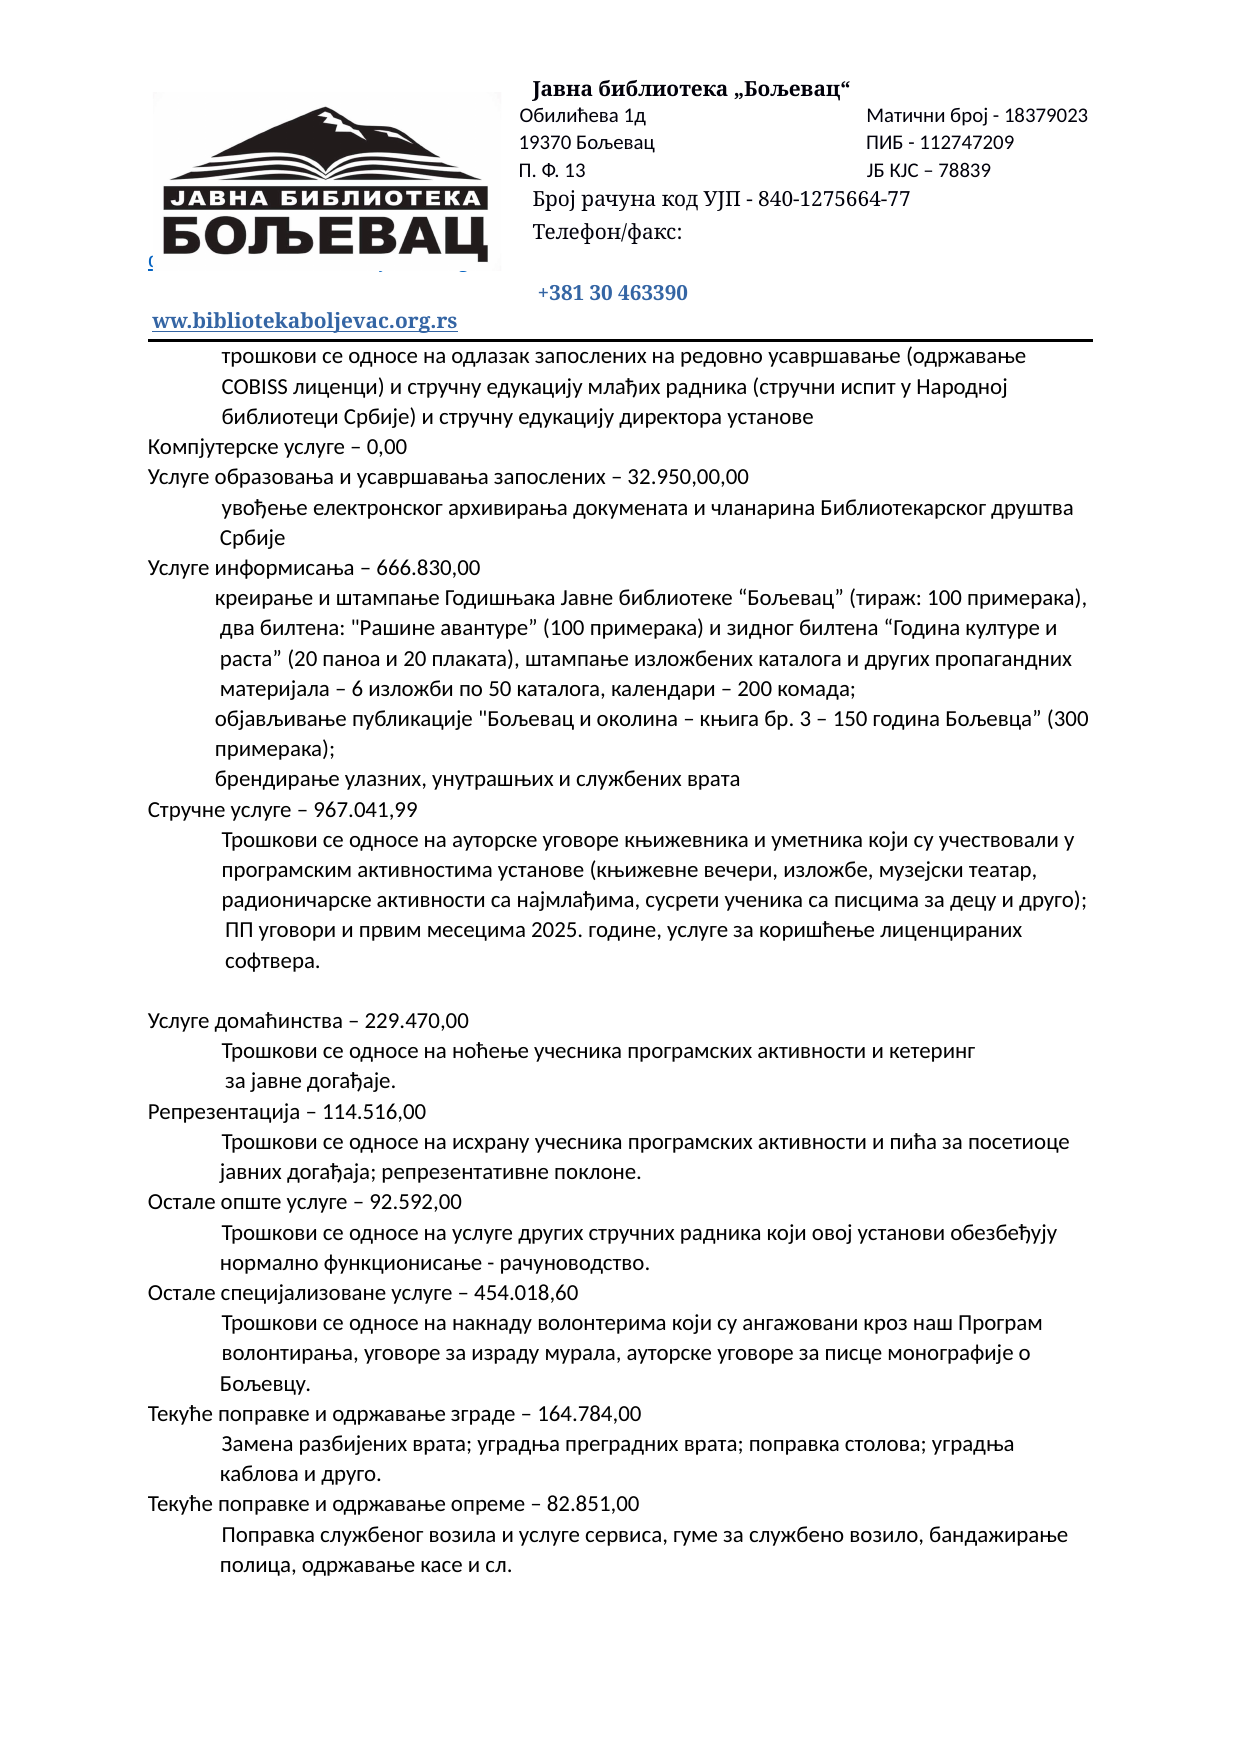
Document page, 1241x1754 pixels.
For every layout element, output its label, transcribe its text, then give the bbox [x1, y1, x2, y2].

text за јавне догађаје. [148, 1067, 1093, 1094]
text Стручне услуге – 967.041,99 [148, 795, 1093, 823]
text Текуће поправке и одржавање зграде – 164.784,00 [148, 1399, 1093, 1427]
text волонтирања, уговоре за израду мурала, ауторске уговоре за писце монографије о [148, 1338, 1093, 1366]
text трошкови се односе на одлазак запослених на редовно усавршавање (одржавање [148, 342, 1093, 369]
text Услуге домаћинства – 229.470,00 [148, 1006, 1093, 1034]
text Трошкови се односе на исхрану учесника програмских активности и пића за посетиоце [148, 1127, 1093, 1155]
text увођење електронског архивирања докумената и чланарина Библиотекарског друштва [148, 493, 1093, 521]
text Текуће поправке и одржавање опреме – 82.851,00 [148, 1489, 1093, 1517]
text Остале опште услуге – 92.592,00 [148, 1187, 1093, 1215]
text каблова и друго. [148, 1459, 1093, 1487]
text Услуге информисања – 666.830,00 [148, 553, 1093, 581]
text Остале специјализоване услуге – 454.018,60 [148, 1278, 1093, 1306]
text креирање и штампање Годишњака Јавне библиотеке “Бољевац” (тираж: 100 примерака), [148, 583, 1093, 611]
text Компјутерске услуге – 0,00 [148, 432, 1093, 460]
text брендирање улазних, унутрашњих и службених врата [148, 764, 1093, 792]
text материјала – 6 изложби по 50 каталога, календари – 200 комада; [148, 674, 1093, 702]
text примерака); [148, 734, 1093, 762]
text јавних догађаја; репрезентативне поклоне. [148, 1157, 1093, 1185]
text објављивање публикације "Бољевац и околина – књига бр. 3 – 150 година Бољевца” (300 [148, 704, 1093, 732]
text Србије [148, 523, 1093, 551]
text програмским активностима установе (књижевне вечери, изложбе, музејски театар, [148, 855, 1093, 883]
text Трошкови се односе на ноћење учесника програмских активности и кетеринг [148, 1036, 1093, 1064]
text Бољевцу. [148, 1369, 1093, 1397]
text софтвера. [148, 946, 1093, 974]
text радионичарске активности са најмлађима, сусрети ученика са писцима за децу и друго); [148, 885, 1093, 913]
text ПП уговори и првим месецима 2025. године, услуге за коришћење лиценцираних [148, 916, 1093, 943]
text раста” (20 паноа и 20 плаката), штампање изложбених каталога и других пропагандних [148, 644, 1093, 672]
text библиотеци Србије) и стручну едукацију директора установе [148, 402, 1093, 430]
text полица, одржавање касе и сл. [148, 1550, 1093, 1578]
text Поправка службеног возила и услуге сервиса, гуме за службено возило, бандажирање [148, 1520, 1093, 1548]
text два билтена: "Рашине авантуре” (100 примерака) и зидног билтена “Година културе и [148, 613, 1093, 641]
text Трошкови се односе на услуге других стручних радника који овој установи обезбеђују [148, 1218, 1093, 1246]
text Трошкови се односе на ауторске уговоре књижевника и уметника који су учествовали у [148, 825, 1093, 853]
text Услуге образовања и усавршавања запослених – 32.950,00,00 [148, 462, 1093, 490]
text COBISS лиценци) и стручну едукацију млађих радника (стручни испит у Народној [148, 372, 1093, 400]
text Замена разбијених врата; уградња преградних врата; поправка столова; уградња [148, 1429, 1093, 1457]
text Репрезентација – 114.516,00 [148, 1097, 1093, 1125]
text нормално функционисање - рачуноводство. [148, 1248, 1093, 1276]
picture [152, 92, 502, 271]
text Трошкови се односе на накнаду волонтерима који су ангажовани кроз наш Програм [148, 1308, 1093, 1336]
